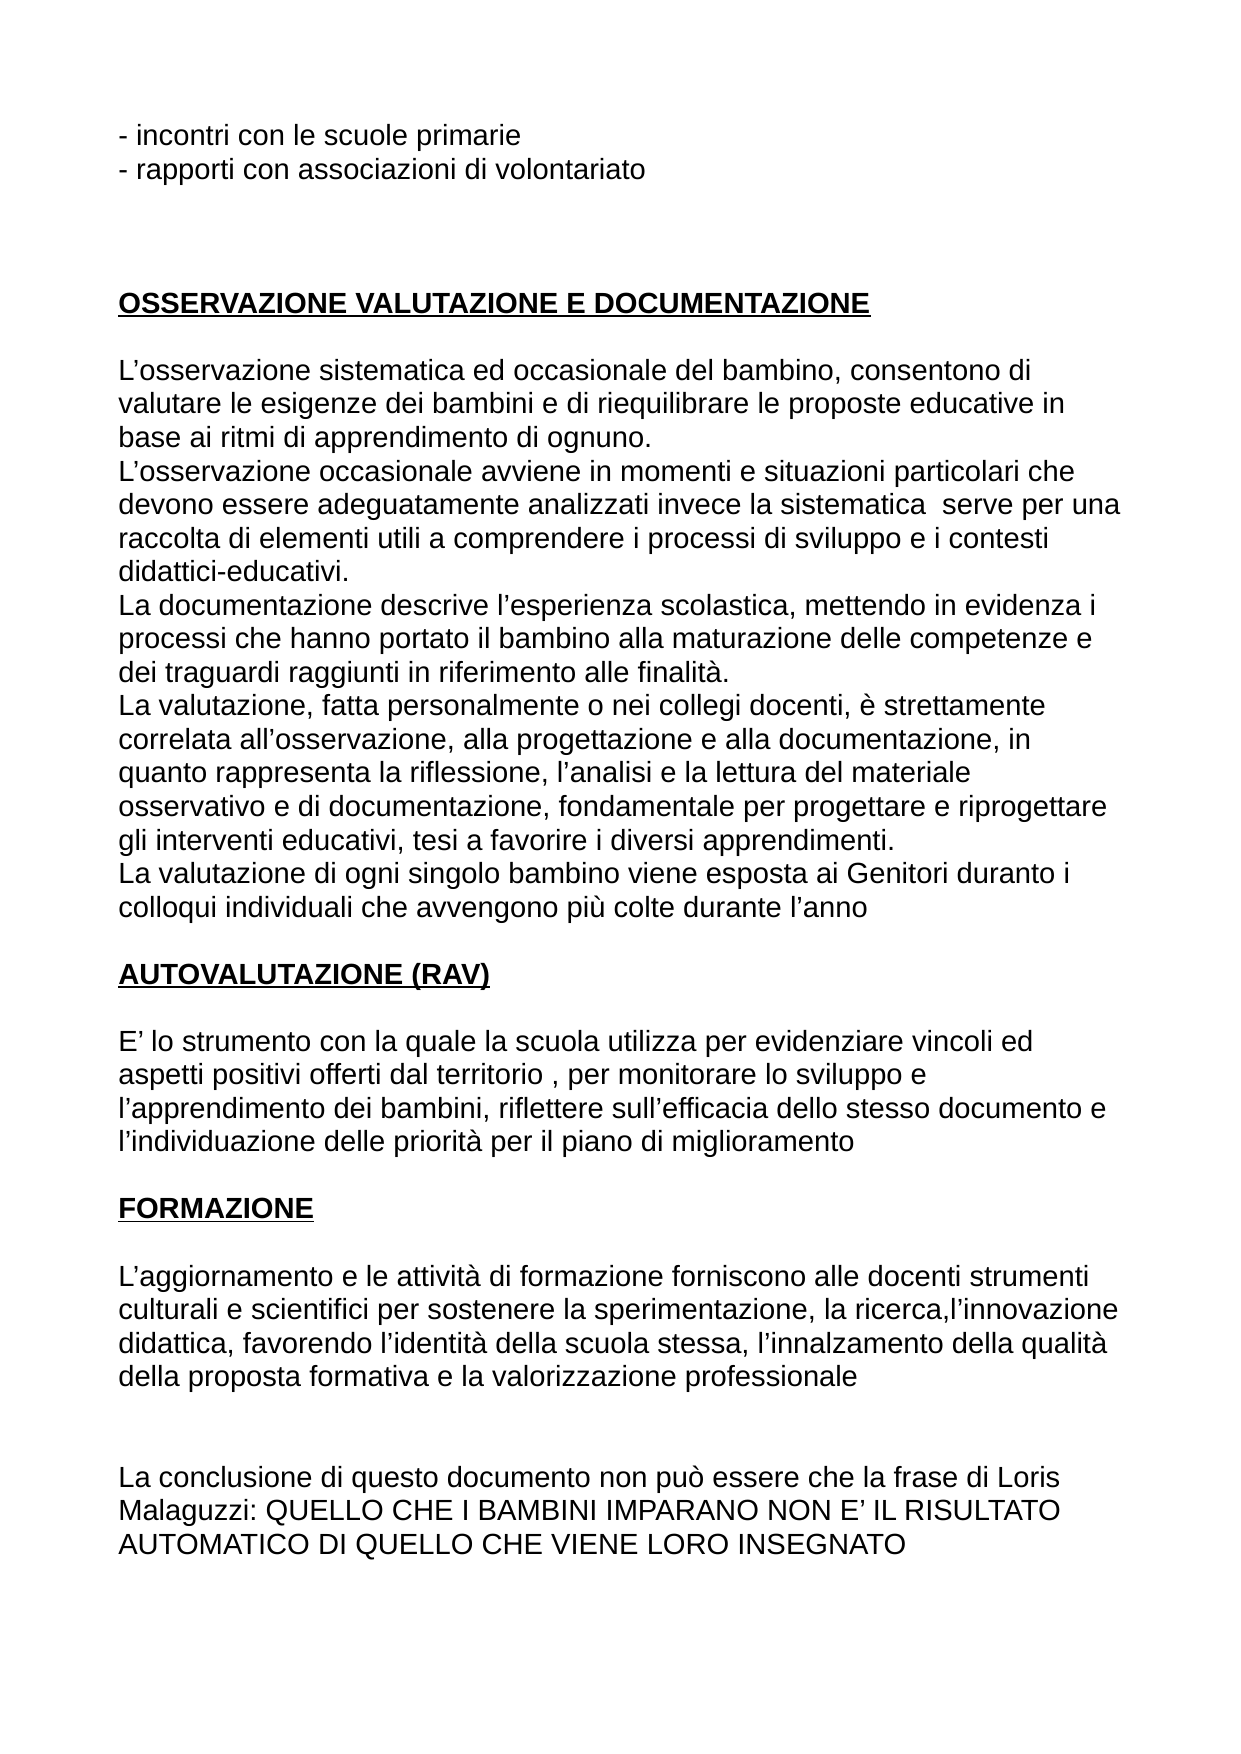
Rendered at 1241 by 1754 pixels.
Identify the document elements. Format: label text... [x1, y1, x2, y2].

text - rapporti con associazioni di volontariato [118, 152, 1122, 185]
text AUTOVALUTAZIONE (RAV) [118, 957, 1122, 990]
text E’ lo strumento con la quale la scuola utilizza per evidenziare vincoli ed aspetti positivi offerti dal territorio , per monitorare lo sviluppo e l’apprendimento dei bambini, riflettere sull’efficacia dello stesso documento e l’individuazione delle priorità per il piano di miglioramento [118, 1024, 1122, 1158]
text La valutazione di ogni singolo bambino viene esposta ai Genitori duranto i colloqui individuali che avvengono più colte durante l’anno [118, 856, 1122, 923]
text L’osservazione occasionale avviene in momenti e situazioni particolari che devono essere adeguatamente analizzati invece la sistematica serve per una raccolta di elementi utili a comprendere i processi di sviluppo e i contesti didattici-educativi. [118, 453, 1122, 588]
text - incontri con le scuole primarie [118, 118, 1122, 152]
text FORMAZIONE [118, 1191, 1122, 1225]
text L’aggiornamento e le attività di formazione forniscono alle docenti strumenti culturali e scientifici per sostenere la sperimentazione, la ricerca,l’innovazione didattica, favorendo l’identità della scuola stessa, l’innalzamento della qualità della proposta formativa e la valorizzazione professionale [118, 1258, 1122, 1393]
text OSSERVAZIONE VALUTAZIONE E DOCUMENTAZIONE [118, 286, 1122, 319]
text La documentazione descrive l’esperienza scolastica, mettendo in evidenza i processi che hanno portato il bambino alla maturazione delle competenze e dei traguardi raggiunti in riferimento alle finalità. [118, 588, 1122, 688]
text La conclusione di questo documento non può essere che la frase di Loris Malaguzzi: QUELLO CHE I BAMBINI IMPARANO NON E’ IL RISULTATO AUTOMATICO DI QUELLO CHE VIENE LORO INSEGNATO [118, 1460, 1122, 1560]
text La valutazione, fatta personalmente o nei collegi docenti, è strettamente correlata all’osservazione, alla progettazione e alla documentazione, in quanto rappresenta la riflessione, l’analisi e la lettura del materiale osservativo e di documentazione, fondamentale per progettare e riprogettare gli interventi educativi, tesi a favorire i diversi apprendimenti. [118, 688, 1122, 856]
text L’osservazione sistematica ed occasionale del bambino, consentono di valutare le esigenze dei bambini e di riequilibrare le proposte educative in base ai ritmi di apprendimento di ognuno. [118, 353, 1122, 453]
